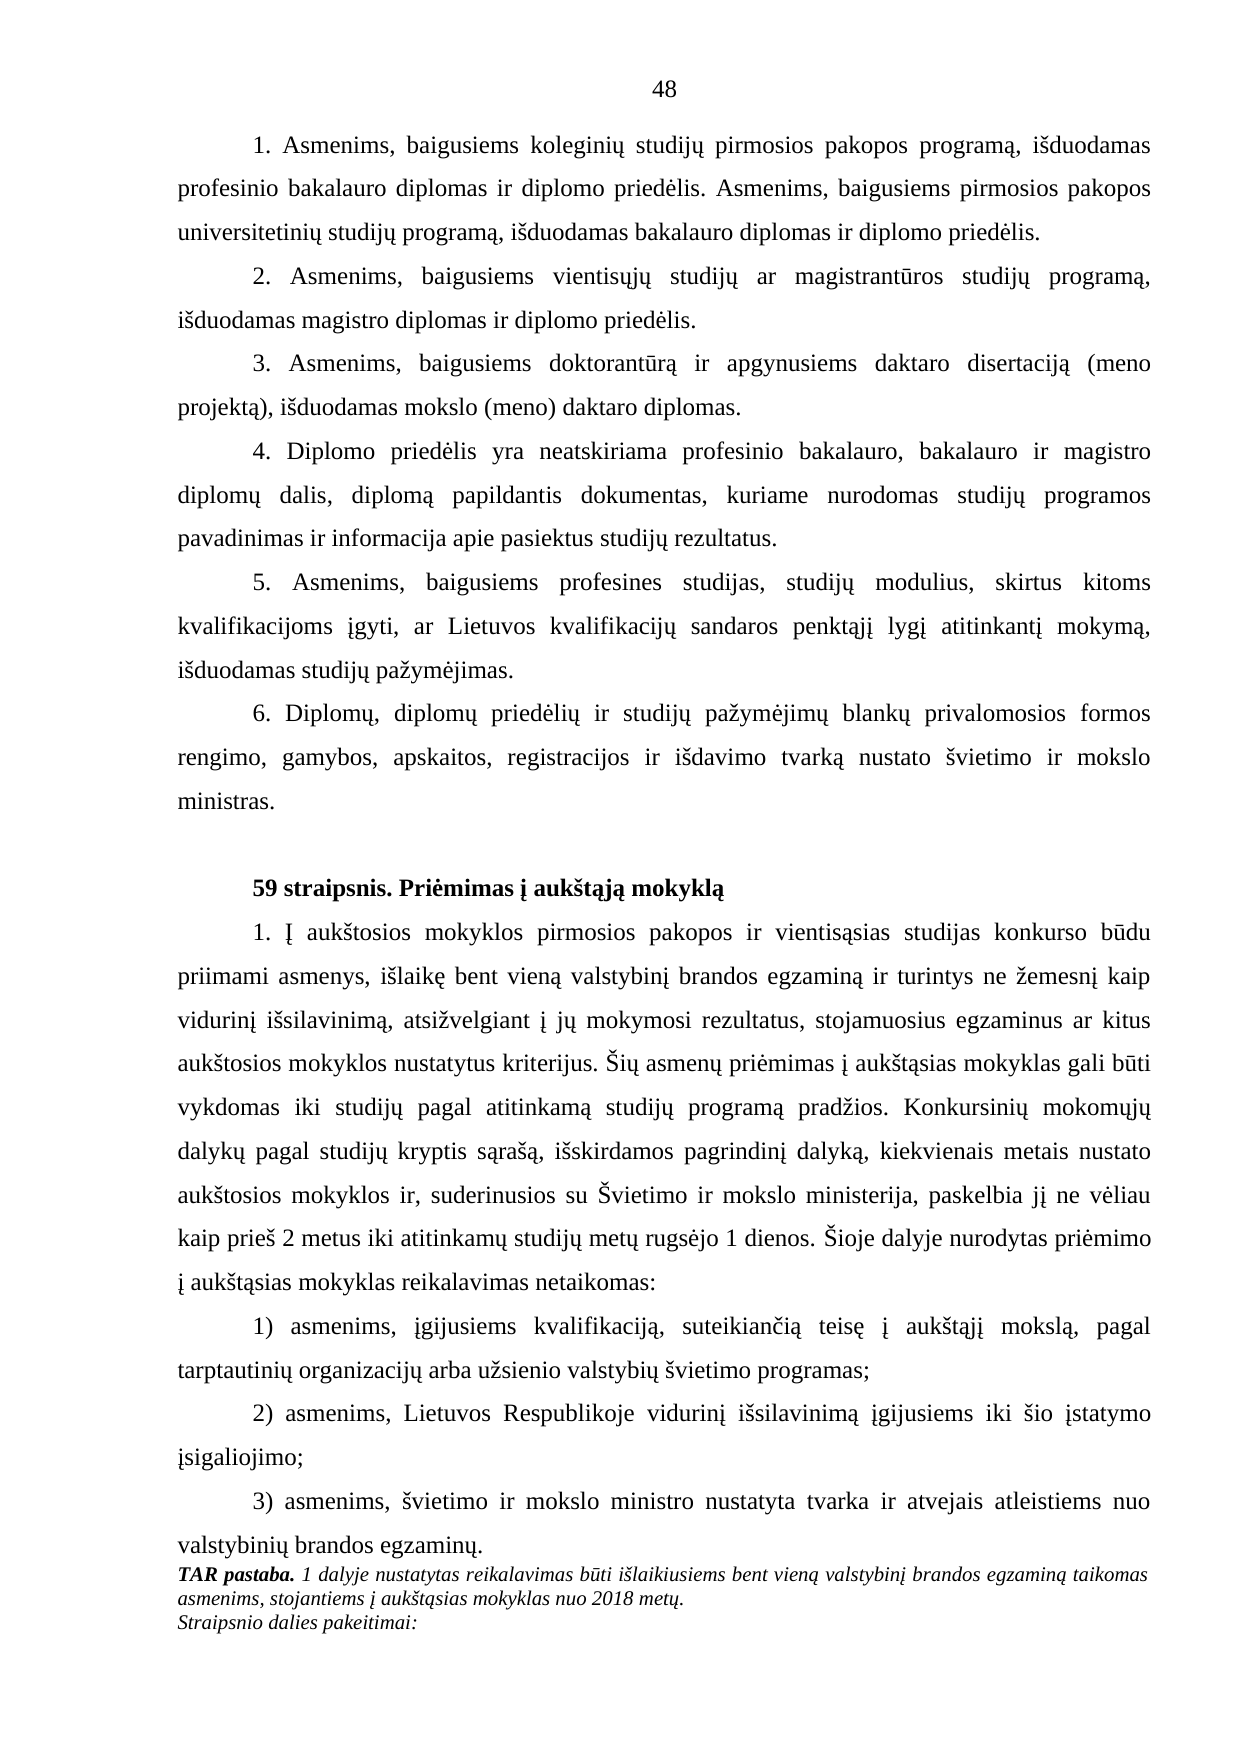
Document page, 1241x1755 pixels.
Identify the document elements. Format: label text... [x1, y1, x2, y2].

text 3. Asmenims, baigusiems doktorantūrą ir apgynusiems daktaro disertaciją (meno projektą), išduodamas mokslo (meno) daktaro diplomas. [177, 337, 1152, 424]
text 59 straipsnis. Priėmimas į aukštąją mokyklą [177, 862, 1152, 906]
text 1. Į aukštosios mokyklos pirmosios pakopos ir vientisąsias studijas konkurso būdu priimami asmenys, išlaikę bent vieną valstybinį brandos egzaminą ir turintys ne žemesnį kaip vidurinį išsilavinimą, atsižvelgiant į jų mokymosi rezultatus, stojamuosius egzaminus ar kitus aukštosios mokyklos nustatytus kriterijus. Šių asmenų priėmimas į aukštąsias mokyklas gali būti vykdomas iki studijų pagal atitinkamą studijų programą pradžios. Konkursinių mokomųjų dalykų pagal studijų kryptis sąrašą, išskirdamos pagrindinį dalyką, kiekvienais metais nustato aukštosios mokyklos ir, suderinusios su Švietimo ir mokslo ministerija, paskelbia jį ne vėliau kaip prieš 2 metus iki atitinkamų studijų metų rugsėjo 1 dienos. Šioje dalyje nurodytas priėmimo į aukštąsias mokyklas reikalavimas netaikomas: [177, 906, 1152, 1299]
text 4. Diplomo priedėlis yra neatskiriama profesinio bakalauro, bakalauro ir magistro diplomų dalis, diplomą papildantis dokumentas, kuriame nurodomas studijų programos pavadinimas ir informacija apie pasiektus studijų rezultatus. [177, 424, 1152, 556]
text 1. Asmenims, baigusiems koleginių studijų pirmosios pakopos programą, išduodamas profesinio bakalauro diplomas ir diplomo priedėlis. Asmenims, baigusiems pirmosios pakopos universitetinių studijų programą, išduodamas bakalauro diplomas ir diplomo priedėlis. [177, 118, 1152, 249]
text 2) asmenims, Lietuvos Respublikoje vidurinį išsilavinimą įgijusiems iki šio įstatymo įsigaliojimo; [177, 1387, 1152, 1474]
text 6. Diplomų, diplomų priedėlių ir studijų pažymėjimų blankų privalomosios formos rengimo, gamybos, apskaitos, registracijos ir išdavimo tvarką nustato švietimo ir mokslo ministras. [177, 687, 1152, 818]
text 1) asmenims, įgijusiems kvalifikaciją, suteikiančią teisę į aukštąjį mokslą, pagal tarptautinių organizacijų arba užsienio valstybių švietimo programas; [177, 1299, 1152, 1387]
text Straipsnio dalies pakeitimai: [177, 1610, 1152, 1634]
text 3) asmenims, švietimo ir mokslo ministro nustatyta tvarka ir atvejais atleistiems nuo valstybinių brandos egzaminų. [177, 1474, 1152, 1562]
text TAR pastaba. 1 dalyje nustatytas reikalavimas būti išlaikiusiems bent vieną valstybinį brandos egzaminą taikomas asmenims, stojantiems į aukštąsias mokyklas nuo 2018 metų. [177, 1562, 1152, 1610]
text 5. Asmenims, baigusiems profesines studijas, studijų modulius, skirtus kitoms kvalifikacijoms įgyti, ar Lietuvos kvalifikacijų sandaros penktąjį lygį atitinkantį mokymą, išduodamas studijų pažymėjimas. [177, 556, 1152, 687]
text 2. Asmenims, baigusiems vientisųjų studijų ar magistrantūros studijų programą, išduodamas magistro diplomas ir diplomo priedėlis. [177, 249, 1152, 337]
